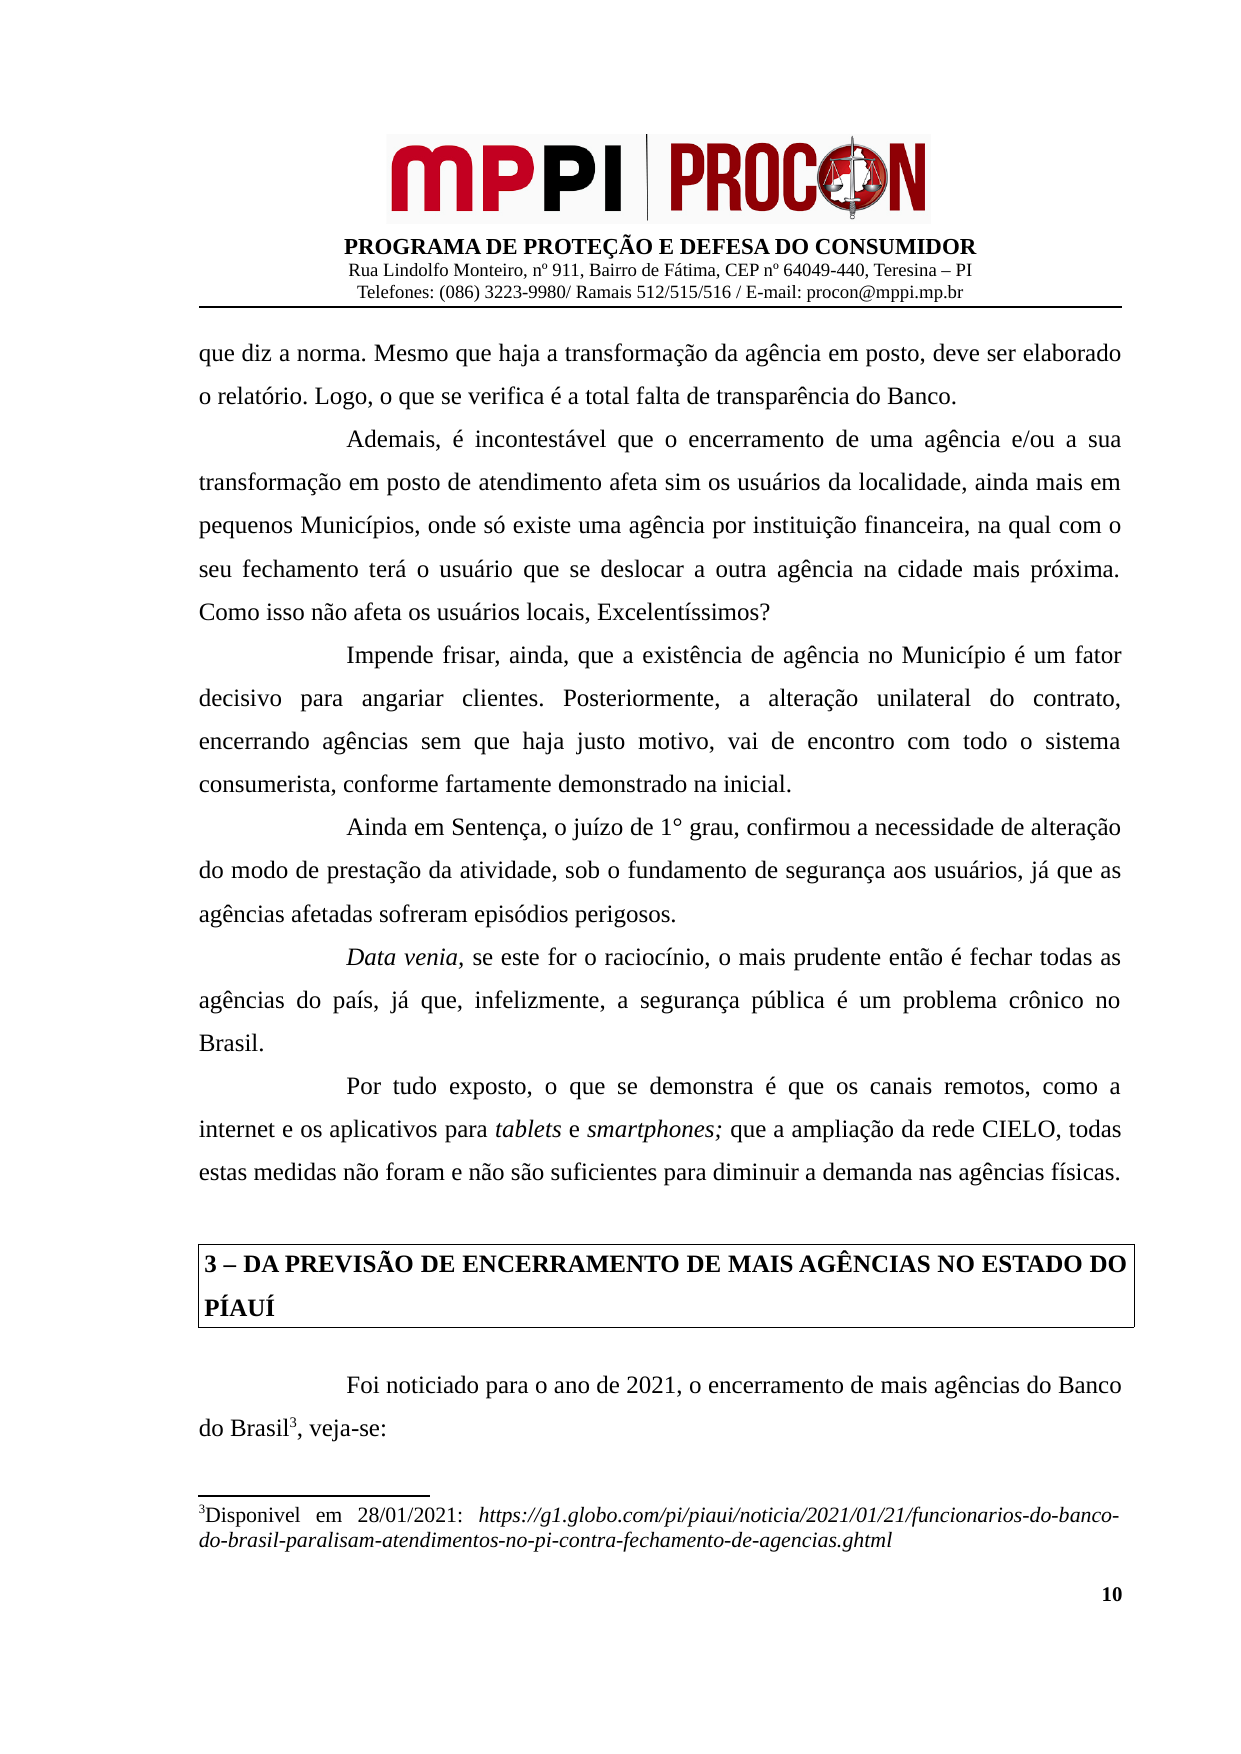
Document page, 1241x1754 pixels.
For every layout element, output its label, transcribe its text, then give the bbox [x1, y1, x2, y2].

list que diz a norma. Mesmo que haja a transformação da agência em posto, deve ser elaborado o relatório. Logo, o que se verifica é a total falta de transparência do Banco. [198, 338, 1122, 410]
text Ainda em Sentença, o juízo de 1° grau, confirmou a necessidade de alteração do modo de prestação da atividade, sob o fundamento de segurança aos usuários, já que as agências afetadas sofreram episódios perigosos. [198, 812, 1122, 927]
table_header 3 – DA PREVISÃO DE ENCERRAMENTO DE MAIS AGÊNCIAS NO ESTADO DO PÍAUÍ [199, 1245, 1134, 1327]
text Foi noticiado para o ano de 2021, o encerramento de mais agências do Banco do Brasil, veja-se: [198, 1370, 1122, 1442]
list Impende frisar, ainda, que a existência de agência no Município é um fator decisivo para angariar clientes. Posteriormente, a alteração unilateral do contrato, encerrando agências sem que haja justo motivo, vai de encontro com todo o sistema consumerista, conforme fartamente demonstrado na inicial. [198, 640, 1122, 798]
text Por tudo exposto, o que se demonstra é que os canais remotos, como a internet e os aplicativos para tablets e smartphones; que a ampliação da rede CIELO, todas estas medidas não foram e não são suficientes para diminuir a demanda nas agências físicas. [198, 1071, 1122, 1186]
text Disponivel em 28/01/2021: https://g1.globo.com/pi/piaui/noticia/2021/01/21/funcionarios-do-banco-do-brasil-paralisam-atendimentos-no-pi-contra-fechamento-de-agencias.ghtml [198, 1502, 1122, 1553]
list Ademais, é incontestável que o encerramento de uma agência e/ou a sua transformação em posto de atendimento afeta sim os usuários da localidade, ainda mais em pequenos Municípios, onde só existe uma agência por instituição financeira, na qual com o seu fechamento terá o usuário que se deslocar a outra agência na cidade mais próxima. Como isso não afeta os usuários locais, Excelentíssimos? [198, 424, 1122, 626]
text Data venia, se este for o raciocínio, o mais prudente então é fechar todas as agências do país, já que, infelizmente, a segurança pública é um problema crônico no Brasil. [198, 942, 1122, 1057]
